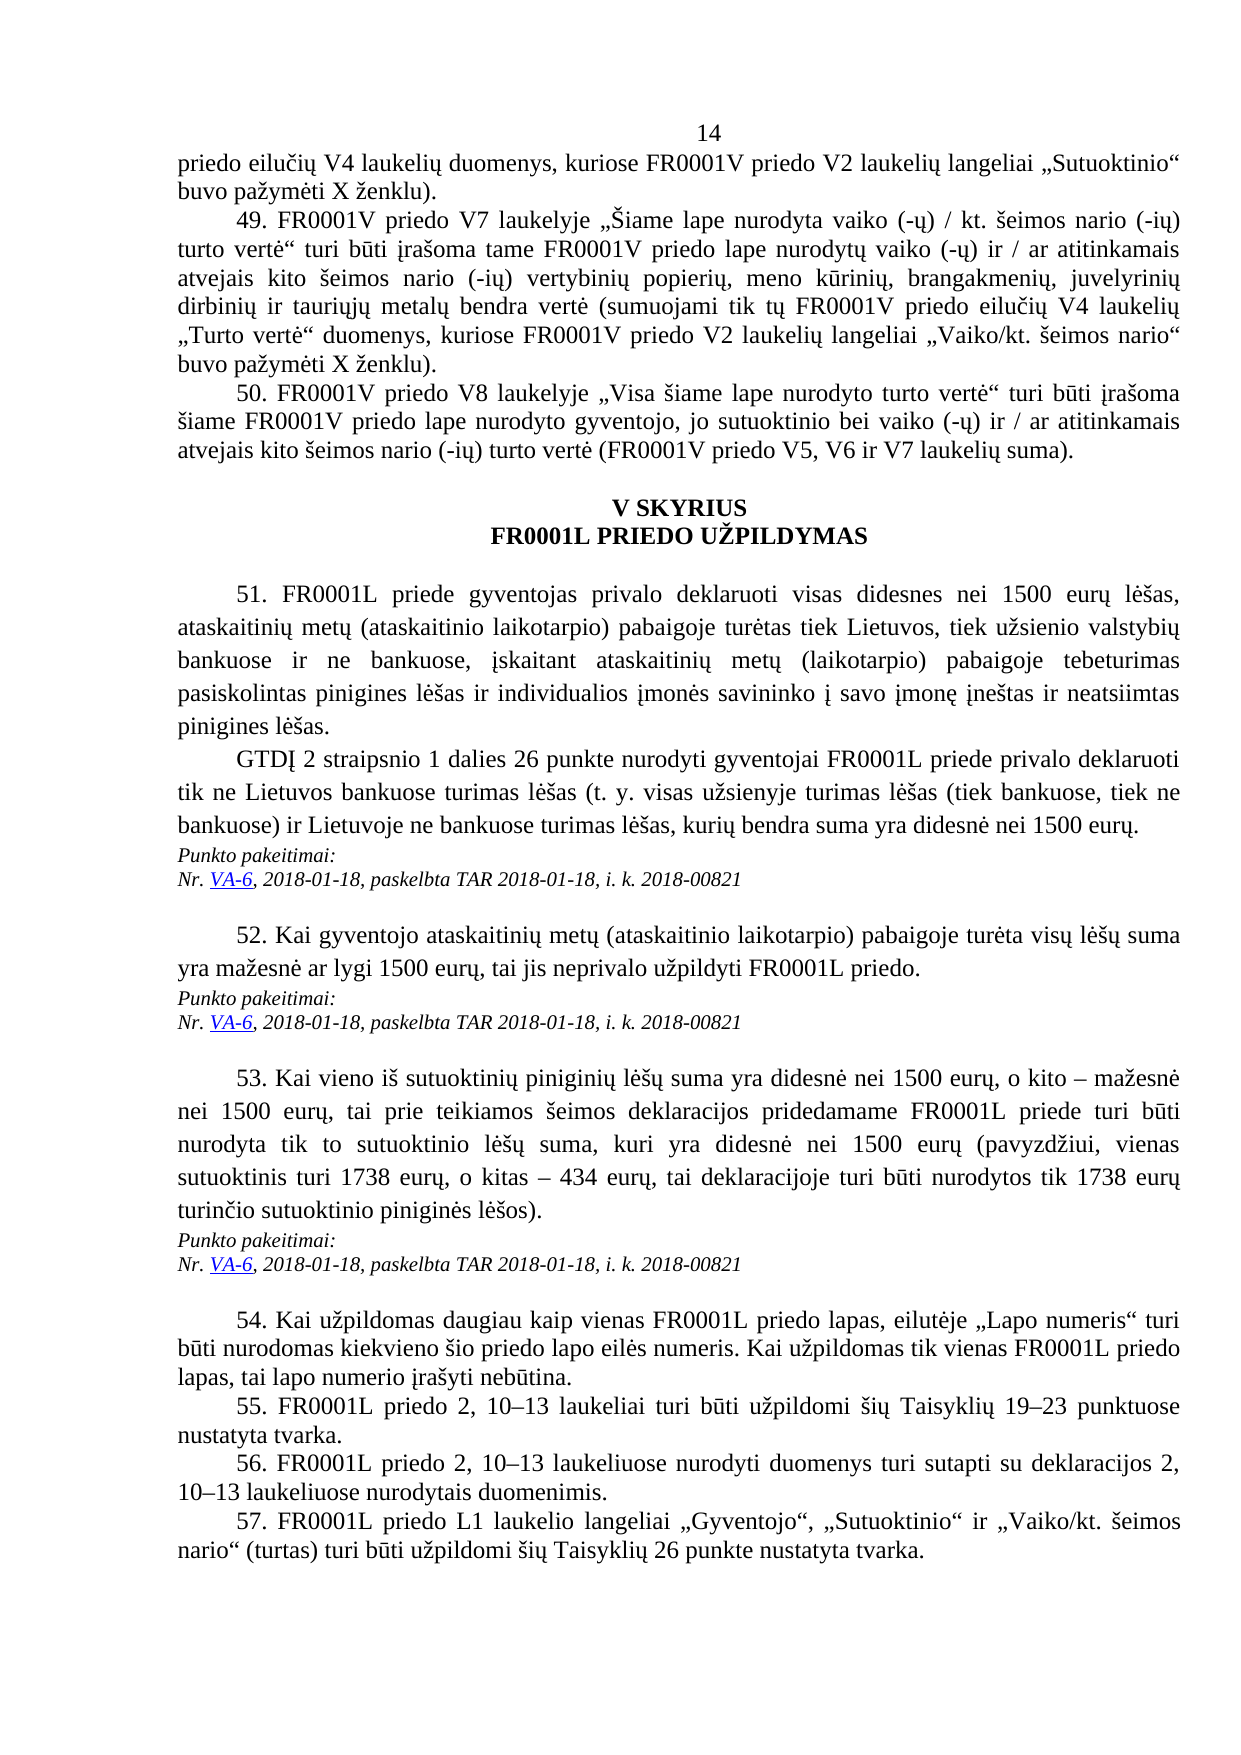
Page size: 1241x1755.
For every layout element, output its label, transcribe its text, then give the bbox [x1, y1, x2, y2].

text Punkto pakeitimai: [177, 843, 1181, 867]
text 53. Kai vieno iš sutuoktinių piniginių lėšų suma yra didesnė nei 1500 eurų, o kito – mažesnė nei 1500 eurų, tai prie teikiamos šeimos deklaracijos pridedamame FR0001L priede turi būti nurodyta tik to sutuoktinio lėšų suma, kuri yra didesnė nei 1500 eurų (pavyzdžiui, vienas sutuoktinis turi 1738 eurų, o kitas – 434 eurų, tai deklaracijoje turi būti nurodytos tik 1738 eurų turinčio sutuoktinio piniginės lėšos). [177, 1063, 1181, 1224]
text 52. Kai gyventojo ataskaitinių metų (ataskaitinio laikotarpio) pabaigoje turėta visų lėšų suma yra mažesnė ar lygi 1500 eurų, tai jis neprivalo užpildyti FR0001L priedo. [177, 920, 1181, 982]
text 54. Kai užpildomas daugiau kaip vienas FR0001L priedo lapas, eilutėje „Lapo numeris“ turi būti nurodomas kiekvieno šio priedo lapo eilės numeris. Kai užpildomas tik vienas FR0001L priedo lapas, tai lapo numerio įrašyti nebūtina. [177, 1305, 1181, 1391]
text 55. FR0001L priedo 2, 10–13 laukeliai turi būti užpildomi šių Taisyklių 19–23 punktuose nustatyta tvarka. [177, 1391, 1181, 1448]
text 57. FR0001L priedo L1 laukelio langeliai „Gyventojo“, „Sutuoktinio“ ir „Vaiko/kt. šeimos nario“ (turtas) turi būti užpildomi šių Taisyklių 26 punkte nustatyta tvarka. [177, 1506, 1181, 1563]
text 50. FR0001V priedo V8 laukelyje „Visa šiame lape nurodyto turto vertė“ turi būti įrašoma šiame FR0001V priedo lape nurodyto gyventojo, jo sutuoktinio bei vaiko (-ų) ir / ar atitinkamais atvejais kito šeimos nario (-ių) turto vertė (FR0001V priedo V5, V6 ir V7 laukelių suma). [177, 378, 1181, 464]
text priedo eilučių V4 laukelių duomenys, kuriose FR0001V priedo V2 laukelių langeliai „Sutuoktinio“ buvo pažymėti X ženklu). [177, 148, 1181, 205]
text Nr. VA-6, 2018-01-18, paskelbta TAR 2018-01-18, i. k. 2018-00821 [177, 1010, 1181, 1034]
text 51. FR0001L priede gyventojas privalo deklaruoti visas didesnes nei 1500 eurų lėšas, ataskaitinių metų (ataskaitinio laikotarpio) pabaigoje turėtas tiek Lietuvos, tiek užsienio valstybių bankuose ir ne bankuose, įskaitant ataskaitinių metų (laikotarpio) pabaigoje tebeturimas pasiskolintas pinigines lėšas ir individualios įmonės savininko į savo įmonę įneštas ir neatsiimtas pinigines lėšas. [177, 579, 1181, 740]
text Nr. VA-6, 2018-01-18, paskelbta TAR 2018-01-18, i. k. 2018-00821 [177, 867, 1181, 891]
text FR0001L PRIEDO UŽPILDYMAS [177, 521, 1181, 550]
text Punkto pakeitimai: [177, 1228, 1181, 1252]
text 49. FR0001V priedo V7 laukelyje „Šiame lape nurodyta vaiko (-ų) / kt. šeimos nario (-ių) turto vertė“ turi būti įrašoma tame FR0001V priedo lape nurodytų vaiko (-ų) ir / ar atitinkamais atvejais kito šeimos nario (-ių) vertybinių popierių, meno kūrinių, brangakmenių, juvelyrinių dirbinių ir tauriųjų metalų bendra vertė (sumuojami tik tų FR0001V priedo eilučių V4 laukelių „Turto vertė“ duomenys, kuriose FR0001V priedo V2 laukelių langeliai „Vaiko/kt. šeimos nario“ buvo pažymėti X ženklu). [177, 205, 1181, 378]
text 56. FR0001L priedo 2, 10–13 laukeliuose nurodyti duomenys turi sutapti su deklaracijos 2, 10–13 laukeliuose nurodytais duomenimis. [177, 1448, 1181, 1506]
text GTDĮ 2 straipsnio 1 dalies 26 punkte nurodyti gyventojai FR0001L priede privalo deklaruoti tik ne Lietuvos bankuose turimas lėšas (t. y. visas užsienyje turimas lėšas (tiek bankuose, tiek ne bankuose) ir Lietuvoje ne bankuose turimas lėšas, kurių bendra suma yra didesnė nei 1500 eurų. [177, 744, 1181, 839]
text V SKYRIUS [177, 493, 1181, 521]
text Nr. VA-6, 2018-01-18, paskelbta TAR 2018-01-18, i. k. 2018-00821 [177, 1252, 1181, 1276]
text Punkto pakeitimai: [177, 986, 1181, 1010]
